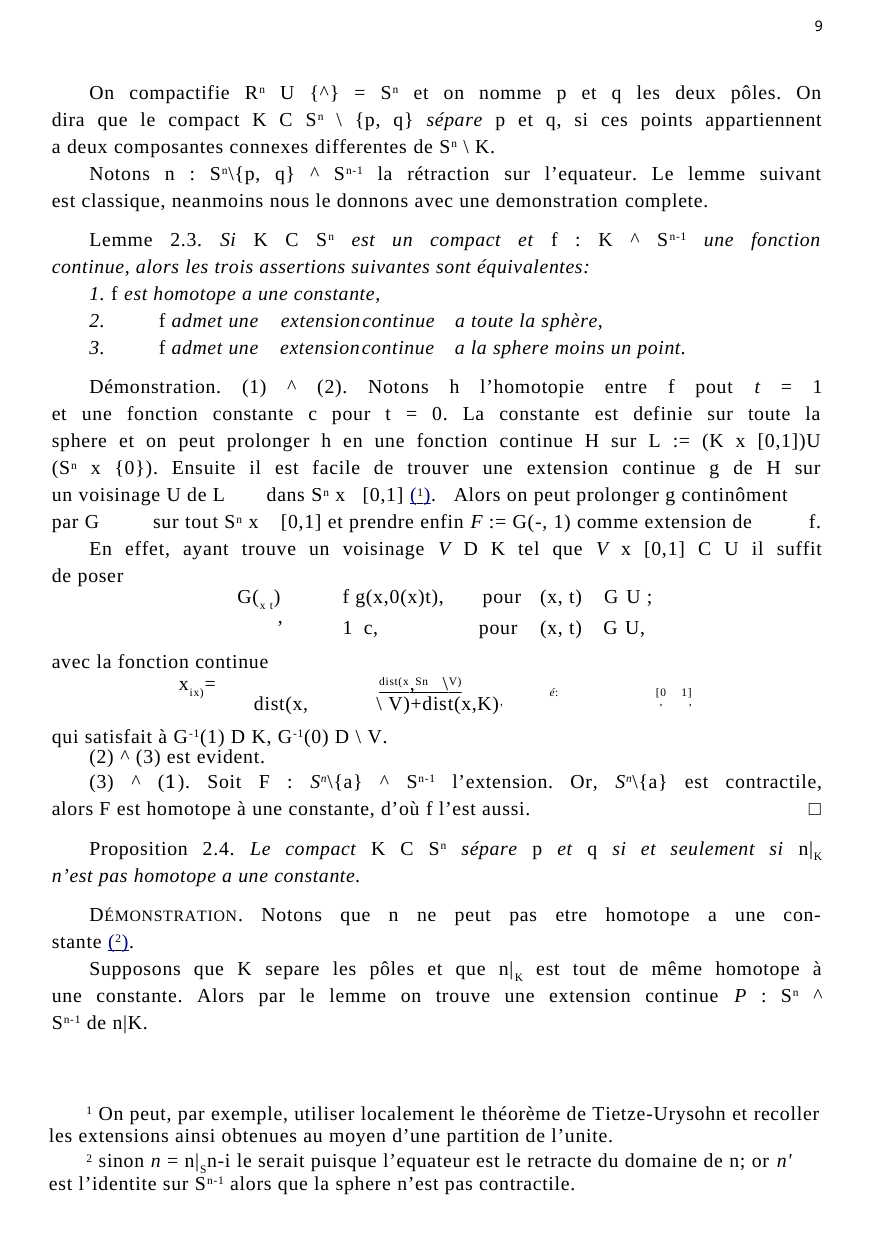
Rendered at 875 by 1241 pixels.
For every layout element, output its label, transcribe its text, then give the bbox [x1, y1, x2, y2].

list f admet une extension continue a toute la sphère, [52, 306, 825, 333]
text Démonstration. Notons que n ne peut pas etre homotope a une con- stante (2). [52, 900, 823, 954]
text 9 [814, 19, 826, 34]
text par G sur tout Sn x [0,1] et prendre enfin F := G(-, 1) comme extension de f. [52, 507, 825, 534]
text Supposons que K separe les pôles et que n|K est tout de même homotope à une constante. Alors par le lemme on trouve une extension continue P : Sn ^ Sn-1 de n|K. [52, 954, 823, 1035]
text Démonstration. (1) ^ (2). Notons h l’homotopie entre f pout t = 1 et une fonction constante c pour t = 0. La constante est definie sur toute la sphere et on peut prolonger h en une fonction continue H sur L := (K x [0,1])U (Sn x {0}). Ensuite il est facile de trouver une extension continue g de H sur un voisinage U de L dans Sn x [0,1] (1). Alors on peut prolonger g continôment [52, 372, 823, 507]
list ^ (3) est evident. [52, 747, 825, 767]
text ’ 1 c, pour (x, t) G U, [277, 608, 825, 641]
text Notons n : Sn\{p, q} ^ Sn-1 la rétraction sur l’equateur. Le lemme suivant est classique, neanmoins nous le donnons avec une demonstration complete. [52, 158, 823, 212]
text xix)= dist(x,Sn \ V) é: [0 1] [179, 675, 825, 695]
text En effet, ayant trouve un voisinage V D K tel que V x [0,1] C U il suffit de poser [52, 534, 823, 588]
list f admet une extension continue a la sphere moins un point. [52, 333, 825, 360]
text G(x t) f g(x,0(x)t), pour (x, t) G U ; [237, 588, 825, 608]
text 1 On peut, par exemple, utiliser localement le théorème de Tietze-Urysohn et recoller les extensions ainsi obtenues au moyen d’une partition de l’unite. [49, 1102, 826, 1147]
text Proposition 2.4. Le compact K C Sn sépare p et q si et seulement si n|K n’est pas homotope a une constante. [52, 833, 823, 887]
text 2 sinon n = n|Sn-i le serait puisque l’equateur est le retracte du domaine de n; or n' est l’identite sur Sn-1 alors que la sphere n’est pas contractile. [49, 1150, 826, 1195]
text dist(x, \ V)+dist(x,K), , , [254, 695, 825, 715]
list f est homotope a une constante, [52, 279, 825, 306]
text Lemme 2.3. Si K C Sn est un compact et f : K ^ Sn-1 une fonction continue, alors les trois assertions suivantes sont équivalentes: [52, 225, 823, 279]
text On compactifie Rn U {^} = Sn et on nomme p et q les deux pôles. On dira que le compact K C Sn \ {p, q} sépare p et q, si ces points appartiennent a deux composantes connexes differentes de Sn \ K. [52, 77, 823, 158]
list ^ (1). Soit F : Sn\{a} ^ Sn-1 l’extension. Or, Sn\{a} est contractile, alors F est homotope à une constante, d’où f l’est aussi. □ [52, 767, 823, 821]
text avec la fonction continue [52, 641, 825, 675]
text qui satisfait à G-1(1) D K, G-1(0) D \ V. [52, 727, 825, 747]
